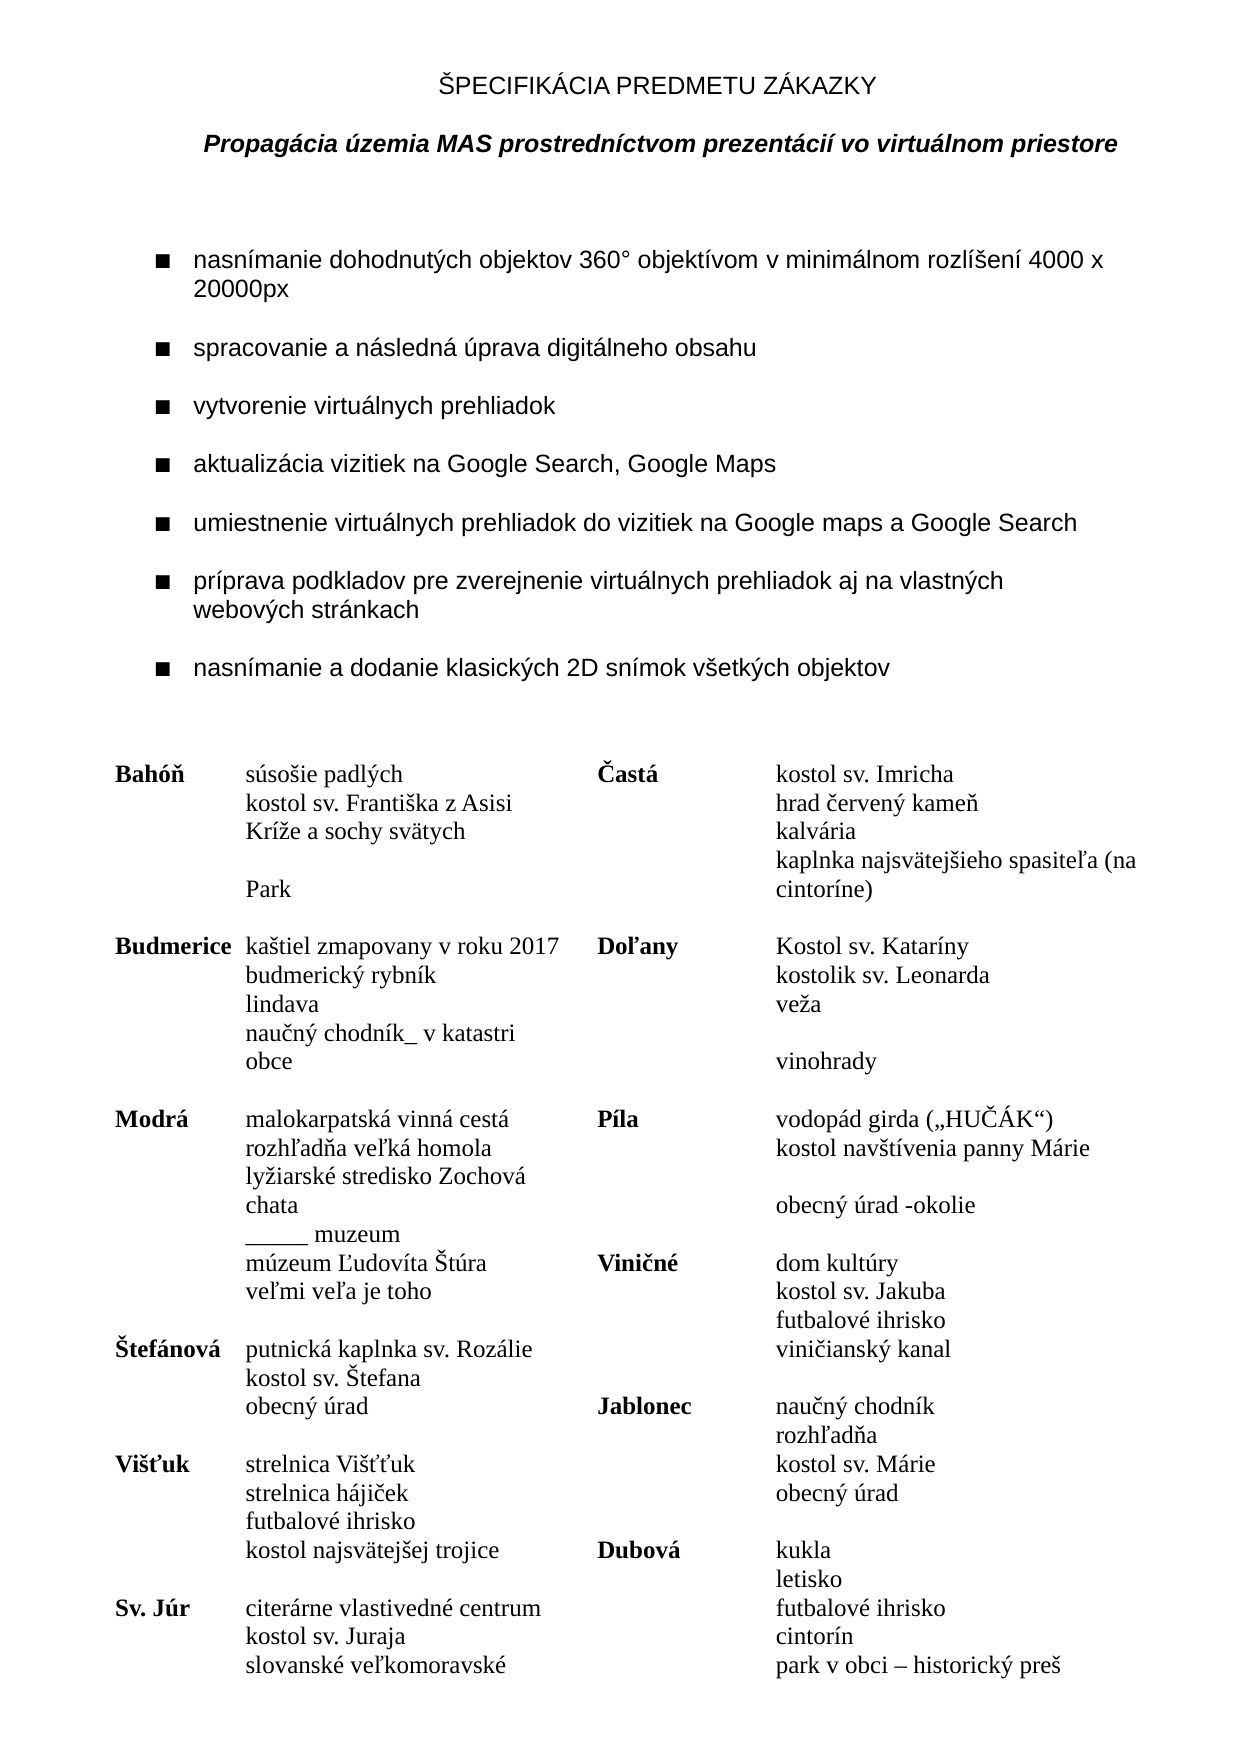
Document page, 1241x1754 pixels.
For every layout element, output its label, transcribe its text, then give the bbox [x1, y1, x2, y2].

table_cell veža [773, 989, 1198, 1018]
table_cell kostol sv. Juraja [242, 1621, 571, 1650]
table_cell [112, 1650, 242, 1679]
table_cell [112, 1018, 242, 1075]
list Propagácia územia MAS prostredníctvom prezentácií vo virtuálnom priestore [156, 129, 1122, 158]
table_cell [571, 1564, 594, 1593]
table_header kostol sv. Imricha [773, 759, 1198, 788]
table_cell kostol sv. Štefana [242, 1363, 571, 1391]
table_cell [594, 1621, 772, 1650]
table_cell putnická kaplnka sv. Rozálie [242, 1334, 571, 1363]
table_cell [571, 1478, 594, 1506]
table_cell hrad červený kameň [773, 788, 1198, 816]
table_cell rozhľadňa veľká homola [242, 1133, 571, 1161]
table_cell kukla [773, 1535, 1198, 1564]
table_cell [571, 1363, 594, 1391]
table_cell obecný úrad [242, 1391, 571, 1420]
table_cell [571, 845, 594, 903]
table_cell Budmerice [112, 931, 242, 960]
table_header súsošie padlých [242, 759, 571, 788]
table_cell [773, 1506, 1198, 1535]
table_cell [112, 1420, 242, 1449]
table_cell kostol sv. Jakuba [773, 1276, 1198, 1305]
table_cell kostolik sv. Leonarda [773, 960, 1198, 989]
table_cell kostol najsvätejšej trojice [242, 1535, 571, 1564]
table_cell [571, 1075, 594, 1104]
table_cell [594, 816, 772, 845]
table_cell [571, 903, 594, 931]
list nasnímanie dohodnutých objektov 360° objektívom v minimálnom rozlíšení 4000 x 20000px [156, 246, 1122, 303]
table_cell [112, 1621, 242, 1650]
list umiestnenie virtuálnych prehliadok do vizitiek na Google maps a Google Search [156, 508, 1122, 536]
table_cell [571, 960, 594, 989]
table_header Častá [594, 759, 772, 788]
table_cell [594, 1449, 772, 1478]
table_cell [594, 1133, 772, 1161]
table_cell [112, 1075, 242, 1104]
table_cell [571, 1420, 594, 1449]
table_cell [773, 1219, 1198, 1248]
table_cell [112, 960, 242, 989]
table_cell Kostol sv. Kataríny [773, 931, 1198, 960]
table_cell [594, 845, 772, 903]
table_cell Kríže a sochy svätych [242, 816, 571, 845]
table_cell [594, 1650, 772, 1679]
table_cell futbalové ihrisko [773, 1305, 1198, 1334]
table_cell [571, 1621, 594, 1650]
table_cell [571, 1305, 594, 1334]
table_cell [594, 1478, 772, 1506]
table_cell malokarpatská vinná cestá [242, 1104, 571, 1133]
list spracovanie a následná úprava digitálneho obsahu [156, 333, 1122, 361]
table_cell [112, 1363, 242, 1391]
table_cell [112, 788, 242, 816]
table_cell [594, 1276, 772, 1305]
list príprava podkladov pre zverejnenie virtuálnych prehliadok aj na vlastných webových stránkach [156, 566, 1122, 623]
table_cell [594, 960, 772, 989]
table_cell [571, 1650, 594, 1679]
table_cell [242, 1075, 571, 1104]
table_cell [594, 1219, 772, 1248]
list aktualizácia vizitiek na Google Search, Google Maps [156, 449, 1122, 478]
table_cell dom kultúry [773, 1248, 1198, 1276]
table_cell [112, 1276, 242, 1305]
table_cell citerárne vlastivedné centrum [242, 1593, 571, 1621]
table_cell [112, 1478, 242, 1506]
table_cell Dubová [594, 1535, 772, 1564]
table_cell [594, 1334, 772, 1363]
table_cell múzeum Ľudovíta Štúra [242, 1248, 571, 1276]
table_cell [242, 903, 571, 931]
table_cell Píla [594, 1104, 772, 1133]
table_cell [571, 1018, 594, 1075]
table_cell [571, 1391, 594, 1420]
table_cell [571, 989, 594, 1018]
table_cell [594, 903, 772, 931]
table_header [571, 759, 594, 788]
table_cell [773, 1363, 1198, 1391]
table_cell [594, 1305, 772, 1334]
table_cell [594, 1564, 772, 1593]
table_cell [112, 1219, 242, 1248]
table_cell _____ muzeum [242, 1219, 571, 1248]
table_cell [112, 1305, 242, 1334]
table_cell kalvária [773, 816, 1198, 845]
table_cell [571, 1104, 594, 1133]
table_cell vinohrady [773, 1018, 1198, 1075]
table_cell [594, 1363, 772, 1391]
table_cell letisko [773, 1564, 1198, 1593]
table_cell [112, 1133, 242, 1161]
table_cell [112, 1248, 242, 1276]
table_cell veľmi veľa je toho [242, 1276, 571, 1305]
table_cell strelnica hájiček [242, 1478, 571, 1506]
table_cell Viničné [594, 1248, 772, 1276]
table_cell lindava [242, 989, 571, 1018]
table_cell budmerický rybník [242, 960, 571, 989]
list nasnímanie a dodanie klasických 2D snímok všetkých objektov [156, 653, 1122, 682]
table_cell [594, 1506, 772, 1535]
table_cell [571, 1248, 594, 1276]
table_cell [594, 1075, 772, 1104]
table_cell rozhľadňa [773, 1420, 1198, 1449]
table_cell Jablonec [594, 1391, 772, 1420]
table_cell cintorín [773, 1621, 1198, 1650]
table_cell [571, 1161, 594, 1219]
table_cell [773, 1075, 1198, 1104]
table_cell [571, 816, 594, 845]
table_cell [112, 816, 242, 845]
table_cell kostol navštívenia panny Márie [773, 1133, 1198, 1161]
table_cell [594, 1593, 772, 1621]
table_cell [571, 1593, 594, 1621]
table_cell kostol sv. Márie [773, 1449, 1198, 1478]
table_cell [242, 1420, 571, 1449]
table_cell [112, 903, 242, 931]
table_cell Višťuk [112, 1449, 242, 1478]
table_cell [242, 1305, 571, 1334]
list ŠPECIFIKÁCIA PREDMETU ZÁKAZKY [156, 71, 1122, 99]
table_cell [571, 1449, 594, 1478]
table_cell Modrá [112, 1104, 242, 1133]
table_cell park v obci – historický preš [773, 1650, 1198, 1679]
table_cell naučný chodník_ v katastri obce [242, 1018, 571, 1075]
table_cell [112, 1535, 242, 1564]
table_cell lyžiarské stredisko Zochová chata [242, 1161, 571, 1219]
list vytvorenie virtuálnych prehliadok [156, 391, 1122, 420]
table_cell obecný úrad -okolie [773, 1161, 1198, 1219]
table_cell [594, 788, 772, 816]
table_cell [571, 788, 594, 816]
table_cell [594, 989, 772, 1018]
table_cell [112, 989, 242, 1018]
table_cell futbalové ihrisko [773, 1593, 1198, 1621]
table_cell [112, 845, 242, 903]
table_cell [571, 1535, 594, 1564]
table_cell Štefánová [112, 1334, 242, 1363]
table_cell viničianský kanal [773, 1334, 1198, 1363]
table_cell [242, 1564, 571, 1593]
table_cell kostol sv. Františka z Asisi [242, 788, 571, 816]
table_cell [571, 1133, 594, 1161]
table_cell [112, 1506, 242, 1535]
table_cell [594, 1420, 772, 1449]
table_cell Doľany [594, 931, 772, 960]
table_cell [571, 931, 594, 960]
table_cell slovanské veľkomoravské [242, 1650, 571, 1679]
table_header Bahóň [112, 759, 242, 788]
table_cell vodopád girda („HUČÁK“) [773, 1104, 1198, 1133]
table_cell [112, 1391, 242, 1420]
table_cell obecný úrad [773, 1478, 1198, 1506]
table_cell Sv. Júr [112, 1593, 242, 1621]
table_cell [773, 903, 1198, 931]
table_cell [112, 1564, 242, 1593]
table_cell kaštiel zmapovany v roku 2017 [242, 931, 571, 960]
table_cell [594, 1018, 772, 1075]
table_cell kaplnka najsvätejšieho spasiteľa (na cintoríne) [773, 845, 1198, 903]
table_cell strelnica Višťťuk [242, 1449, 571, 1478]
table_cell [594, 1161, 772, 1219]
table_cell [571, 1219, 594, 1248]
table_cell futbalové ihrisko [242, 1506, 571, 1535]
table_cell naučný chodník [773, 1391, 1198, 1420]
table_cell [571, 1334, 594, 1363]
table_cell Park [242, 845, 571, 903]
table_cell [112, 1161, 242, 1219]
table_cell [571, 1506, 594, 1535]
table_cell [571, 1276, 594, 1305]
